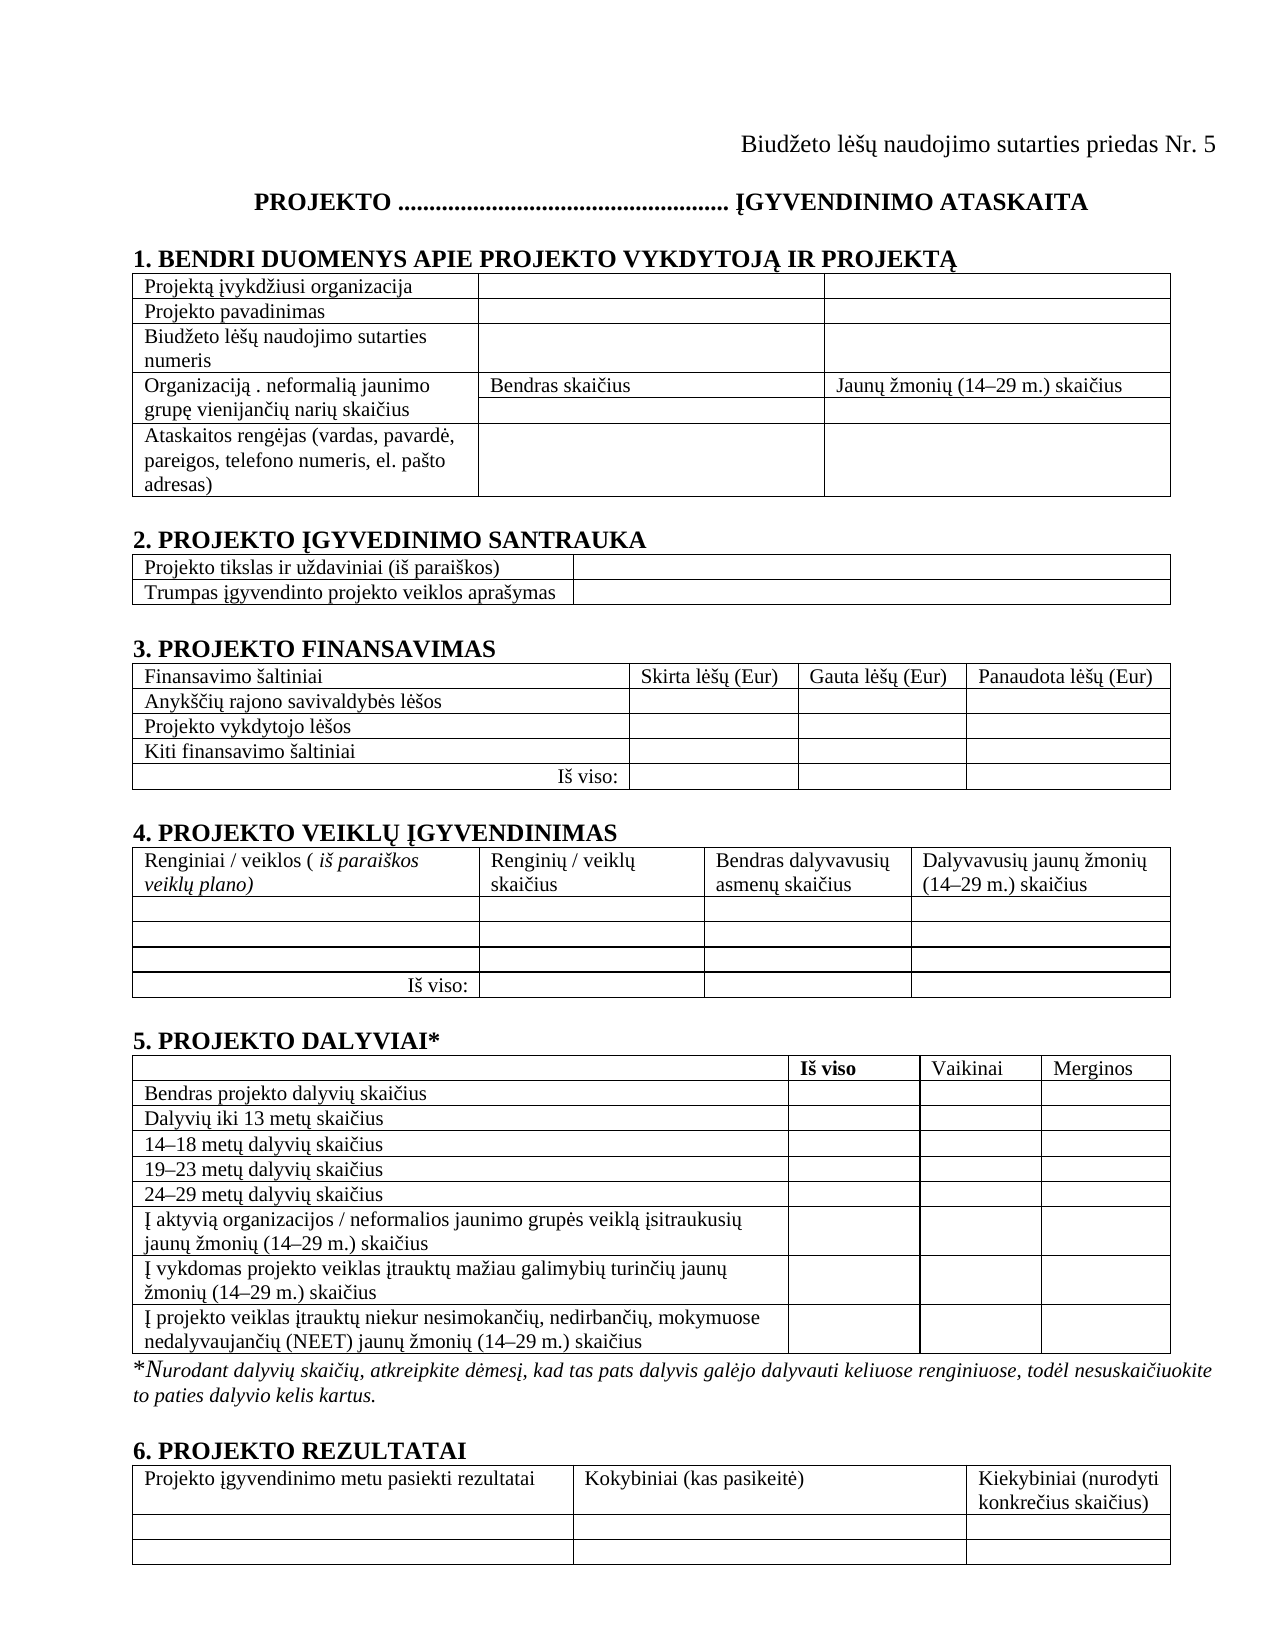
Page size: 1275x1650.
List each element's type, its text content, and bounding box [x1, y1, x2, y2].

table_header [825, 274, 1170, 298]
table_cell [789, 1131, 919, 1156]
table_cell Iš viso: [133, 973, 479, 997]
text 4. PROJEKTO VEIKLŲ ĮGYVENDINIMAS [133, 818, 1216, 847]
table_header Panaudota lėšų (Eur) [967, 664, 1170, 688]
table_cell Bendras skaičius [479, 373, 824, 397]
table_cell Biudžeto lėšų naudojimo sutarties numeris [133, 324, 478, 372]
table_cell [921, 1256, 1041, 1304]
table_cell [1042, 1207, 1170, 1255]
table_cell 14–18 metų dalyvių skaičius [133, 1131, 788, 1156]
table_cell [630, 764, 798, 788]
table_header Renginiai / veiklos ( iš paraiškos veiklų plano) [133, 848, 479, 896]
table_cell [133, 922, 479, 946]
table_cell [967, 764, 1170, 788]
table_cell [789, 1305, 919, 1353]
table_cell [705, 948, 911, 971]
table_header Finansavimo šaltiniai [133, 664, 629, 688]
table_cell [479, 299, 824, 323]
table_cell Bendras projekto dalyvių skaičius [133, 1081, 788, 1105]
table_cell [921, 1157, 1041, 1181]
table_cell [967, 1540, 1170, 1564]
table_cell [480, 922, 704, 946]
table_cell Projekto pavadinimas [133, 299, 478, 323]
table_cell [789, 1207, 919, 1255]
table_cell [1042, 1256, 1170, 1304]
table_cell [1042, 1305, 1170, 1353]
table_cell [921, 1131, 1041, 1156]
table_cell [912, 948, 1170, 971]
text *Nurodant dalyvių skaičių, atkreipkite dėmesį, kad tas pats dalyvis galėjo dalyvauti keliuose renginiuose, todėl nesuskaičiuokite to paties dalyvio kelis kartus. [133, 1354, 1216, 1407]
table_cell [630, 714, 798, 738]
table_cell Į projekto veiklas įtrauktų niekur nesimokančių, nedirbančių, mokymuose nedalyvaujančių (NEET) jaunų žmonių (14–29 m.) skaičius [133, 1305, 788, 1353]
table_header Projekto įgyvendinimo metu pasiekti rezultatai [133, 1466, 573, 1514]
table_header [133, 1056, 788, 1080]
text 3. PROJEKTO FINANSAVIMAS [133, 634, 1216, 663]
table_cell [921, 1207, 1041, 1255]
table_cell [574, 580, 1170, 604]
table_header Iš viso [789, 1056, 919, 1080]
table_cell [912, 973, 1170, 997]
table_cell 19–23 metų dalyvių skaičius [133, 1157, 788, 1181]
table_header Dalyvavusių jaunų žmonių (14–29 m.) skaičius [912, 848, 1170, 896]
table_cell Jaunų žmonių (14–29 m.) skaičius [825, 373, 1170, 397]
table_cell [574, 1515, 966, 1539]
table_cell [789, 1106, 919, 1130]
text 5. PROJEKTO DALYVIAI* [133, 1026, 1216, 1055]
table_cell [921, 1305, 1041, 1353]
table_cell [480, 973, 704, 997]
table_cell [825, 424, 1170, 496]
table_cell [789, 1157, 919, 1181]
table_cell [799, 689, 966, 713]
table_cell [133, 1515, 573, 1539]
table_cell [630, 689, 798, 713]
table_cell Į aktyvią organizacijos / neformalios jaunimo grupės veiklą įsitraukusių jaunų žmonių (14–29 m.) skaičius [133, 1207, 788, 1255]
table_cell [967, 739, 1170, 763]
table_cell [921, 1182, 1041, 1206]
table_cell Į vykdomas projekto veiklas įtrauktų mažiau galimybių turinčių jaunų žmonių (14–29 m.) skaičius [133, 1256, 788, 1304]
table_header Vaikinai [921, 1056, 1041, 1080]
table_cell [1042, 1131, 1170, 1156]
table_cell [789, 1081, 919, 1105]
table_header Kokybiniai (kas pasikeitė) [574, 1466, 966, 1514]
table_cell [1042, 1081, 1170, 1105]
table_header Skirta lėšų (Eur) [630, 664, 798, 688]
table_cell [574, 1540, 966, 1564]
table_cell [789, 1256, 919, 1304]
table_cell [630, 739, 798, 763]
table_cell [479, 398, 824, 422]
table_cell Ataskaitos rengėjas (vardas, pavardė, pareigos, telefono numeris, el. pašto adresas) [133, 424, 478, 496]
table_header [574, 555, 1170, 579]
table_cell [825, 299, 1170, 323]
table_cell [921, 1106, 1041, 1130]
table_cell [133, 897, 479, 921]
table_cell [799, 739, 966, 763]
table_cell [1042, 1157, 1170, 1181]
table_cell [799, 764, 966, 788]
table_cell Organizaciją . neformalią jaunimo grupę vienijančių narių skaičius [133, 373, 478, 422]
table_cell [825, 324, 1170, 372]
table_header [479, 274, 824, 298]
table_header Renginių / veiklų skaičius [480, 848, 704, 896]
table_cell [912, 922, 1170, 946]
table_cell [921, 1081, 1041, 1105]
table_cell 24–29 metų dalyvių skaičius [133, 1182, 788, 1206]
table_header Bendras dalyvavusių asmenų skaičius [705, 848, 911, 896]
table_cell [967, 714, 1170, 738]
table_cell [705, 897, 911, 921]
table_cell Dalyvių iki 13 metų skaičius [133, 1106, 788, 1130]
text PROJEKTO ..................................................... ĮGYVENDINIMO ATASKAITA [133, 187, 1216, 215]
table_header Gauta lėšų (Eur) [799, 664, 966, 688]
table_cell [912, 897, 1170, 921]
table_cell [967, 1515, 1170, 1539]
table_cell [480, 897, 704, 921]
table_cell Iš viso: [133, 764, 629, 788]
text 1. BENDRI DUOMENYS APIE PROJEKTO VYKDYTOJĄ IR PROJEKTĄ [133, 244, 1216, 273]
table_cell Anykščių rajono savivaldybės lėšos [133, 689, 629, 713]
table_cell [825, 398, 1170, 422]
table_header Projekto tikslas ir uždaviniai (iš paraiškos) [133, 555, 573, 579]
table_cell [705, 922, 911, 946]
table_cell [967, 689, 1170, 713]
table_cell [1042, 1106, 1170, 1130]
table_cell [479, 424, 824, 496]
table_cell [1042, 1182, 1170, 1206]
table_cell [133, 948, 479, 971]
table_header Merginos [1042, 1056, 1170, 1080]
text Biudžeto lėšų naudojimo sutarties priedas Nr. 5 [133, 129, 1216, 158]
table_cell [705, 973, 911, 997]
table_header Projektą įvykdžiusi organizacija [133, 274, 478, 298]
table_cell [479, 324, 824, 372]
table_cell [480, 948, 704, 971]
table_cell [789, 1182, 919, 1206]
table_cell Trumpas įgyvendinto projekto veiklos aprašymas [133, 580, 573, 604]
table_cell Projekto vykdytojo lėšos [133, 714, 629, 738]
text 6. PROJEKTO REZULTATAI [133, 1436, 1216, 1464]
table_header Kiekybiniai (nurodyti konkrečius skaičius) [967, 1466, 1170, 1514]
text 2. PROJEKTO ĮGYVEDINIMO SANTRAUKA [133, 525, 1216, 554]
table_cell [799, 714, 966, 738]
table_cell Kiti finansavimo šaltiniai [133, 739, 629, 763]
table_cell [133, 1540, 573, 1564]
